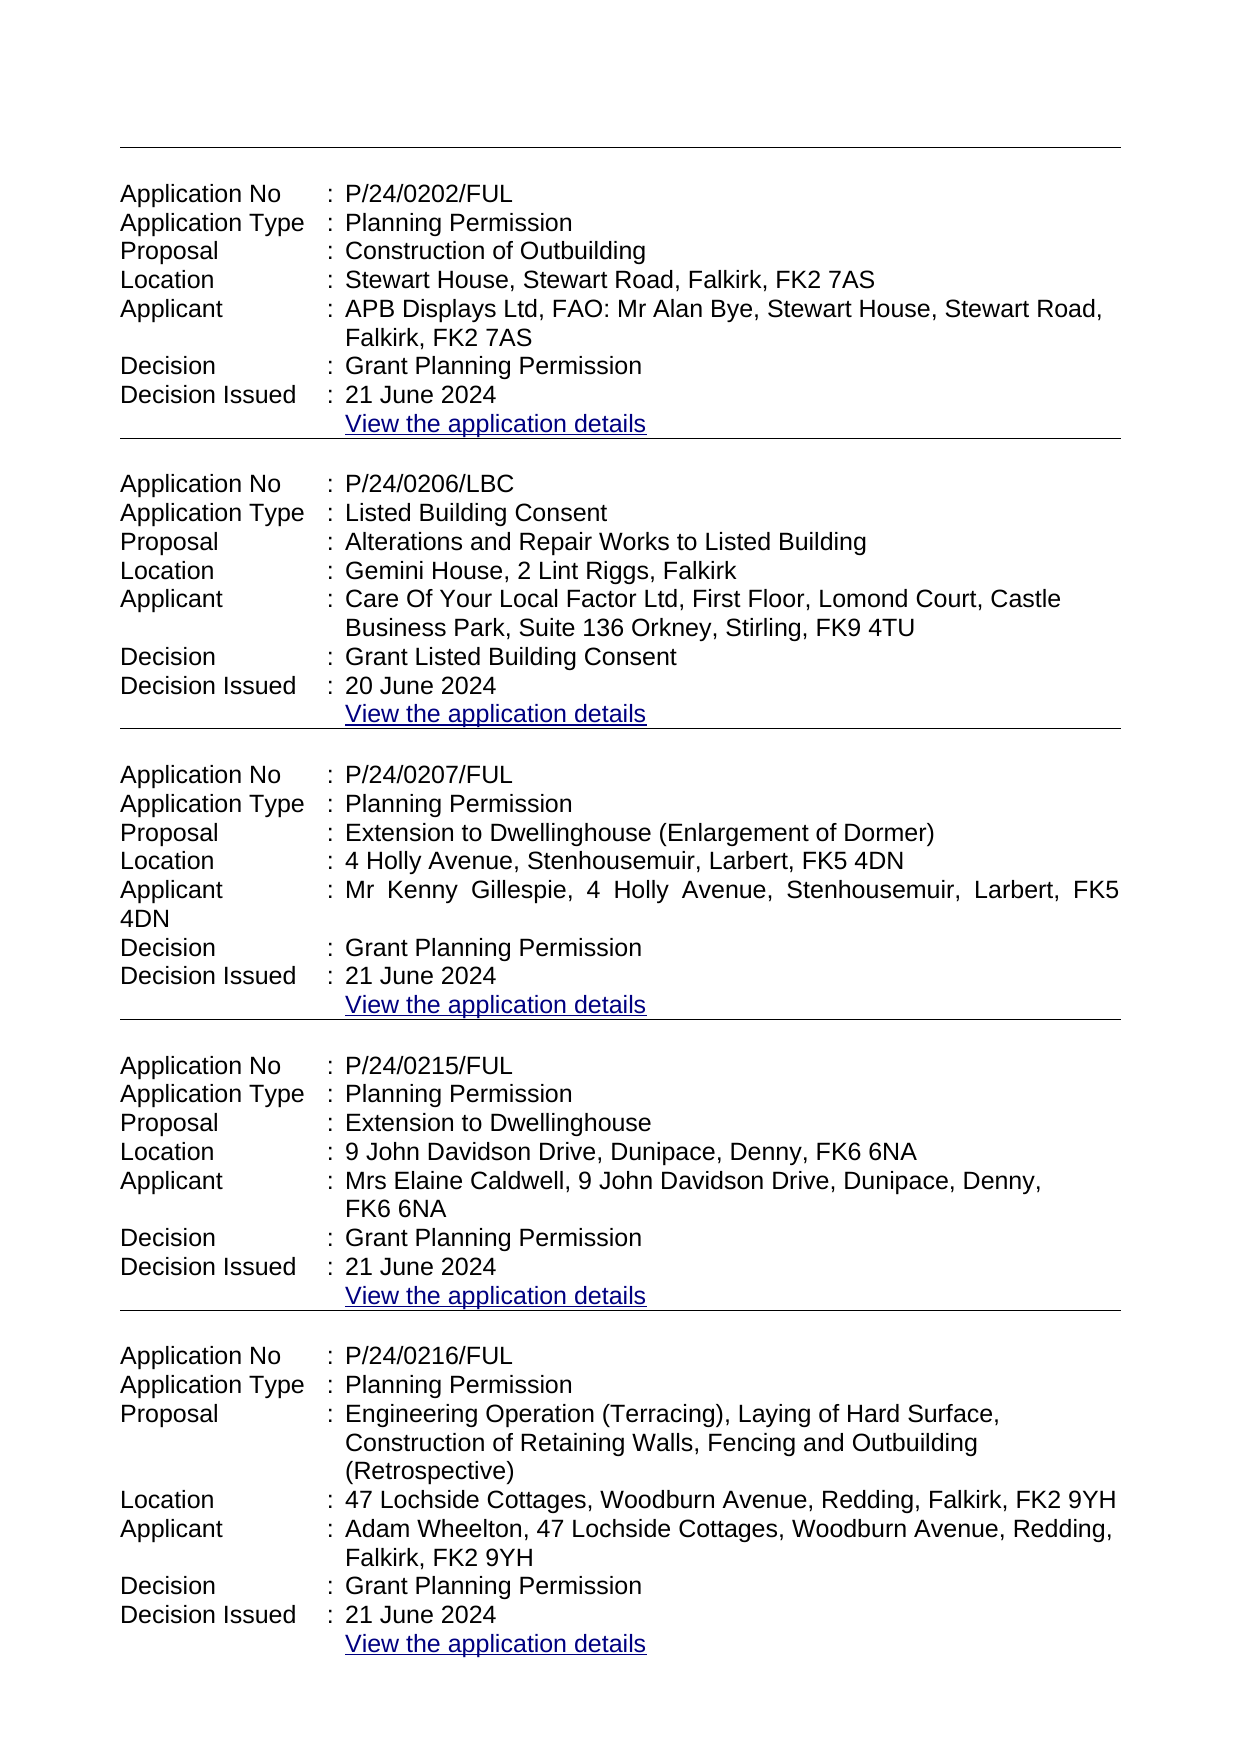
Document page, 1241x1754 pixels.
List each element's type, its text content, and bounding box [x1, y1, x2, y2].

text Proposal : Extension to Dwellinghouse [120, 1108, 1121, 1137]
text Proposal : Alterations and Repair Works to Listed Building [120, 527, 1121, 556]
text Proposal : Extension to Dwellinghouse (Enlargement of Dormer) [120, 818, 1121, 846]
text Application No : P/24/0215/FUL [120, 1051, 1121, 1079]
text Application No : P/24/0202/FUL [120, 179, 1121, 208]
text Proposal : Construction of Outbuilding [120, 236, 1121, 265]
text Location : 9 John Davidson Drive, Dunipace, Denny, FK6 6NA [120, 1137, 1121, 1166]
text Applicant : Mr Kenny Gillespie, 4 Holly Avenue, Stenhousemuir, Larbert, FK5 4DN [120, 875, 1121, 933]
text Location : 4 Holly Avenue, Stenhousemuir, Larbert, FK5 4DN [120, 846, 1121, 875]
text Application No : P/24/0207/FUL [120, 760, 1121, 789]
text Applicant : APB Displays Ltd, FAO: Mr Alan Bye, Stewart House, Stewart Road, [120, 294, 1121, 323]
text Decision Issued : 20 June 2024 [120, 671, 1121, 699]
text Decision : Grant Planning Permission [120, 1571, 1121, 1600]
text Decision : Grant Listed Building Consent [120, 642, 1121, 671]
text Application Type : Planning Permission [120, 1079, 1121, 1108]
text Decision : Grant Planning Permission [120, 933, 1121, 961]
text Application Type : Planning Permission [120, 208, 1121, 236]
text View the application details [120, 699, 1121, 728]
text View the application details [120, 1629, 1121, 1658]
text Applicant : Care Of Your Local Factor Ltd, First Floor, Lomond Court, Castle [120, 584, 1121, 613]
text View the application details [120, 409, 1121, 438]
text Decision Issued : 21 June 2024 [120, 1252, 1121, 1281]
text Decision Issued : 21 June 2024 [120, 1600, 1121, 1629]
text Location : Gemini House, 2 Lint Riggs, Falkirk [120, 556, 1121, 584]
text Application Type : Planning Permission [120, 1370, 1121, 1399]
text Application Type : Planning Permission [120, 789, 1121, 818]
text Application No : P/24/0206/LBC [120, 469, 1121, 498]
text Application Type : Listed Building Consent [120, 498, 1121, 527]
text (Retrospective) [120, 1456, 1121, 1485]
text Location : 47 Lochside Cottages, Woodburn Avenue, Redding, Falkirk, FK2 9YH [120, 1485, 1121, 1514]
text Decision Issued : 21 June 2024 [120, 380, 1121, 409]
text Location : Stewart House, Stewart Road, Falkirk, FK2 7AS [120, 265, 1121, 294]
text Falkirk, FK2 7AS [120, 323, 1121, 351]
text Applicant : Mrs Elaine Caldwell, 9 John Davidson Drive, Dunipace, Denny, [120, 1166, 1121, 1194]
text FK6 6NA [120, 1194, 1121, 1223]
text Construction of Retaining Walls, Fencing and Outbuilding [120, 1428, 1121, 1456]
text Business Park, Suite 136 Orkney, Stirling, FK9 4TU [120, 613, 1121, 642]
text Proposal : Engineering Operation (Terracing), Laying of Hard Surface, [120, 1399, 1121, 1428]
text View the application details [120, 1281, 1121, 1309]
text Falkirk, FK2 9YH [120, 1543, 1121, 1571]
text Decision : Grant Planning Permission [120, 1223, 1121, 1252]
text Decision Issued : 21 June 2024 [120, 961, 1121, 990]
text Decision : Grant Planning Permission [120, 351, 1121, 380]
text Application No : P/24/0216/FUL [120, 1341, 1121, 1370]
text Applicant : Adam Wheelton, 47 Lochside Cottages, Woodburn Avenue, Redding, [120, 1514, 1121, 1543]
text View the application details [120, 990, 1121, 1019]
